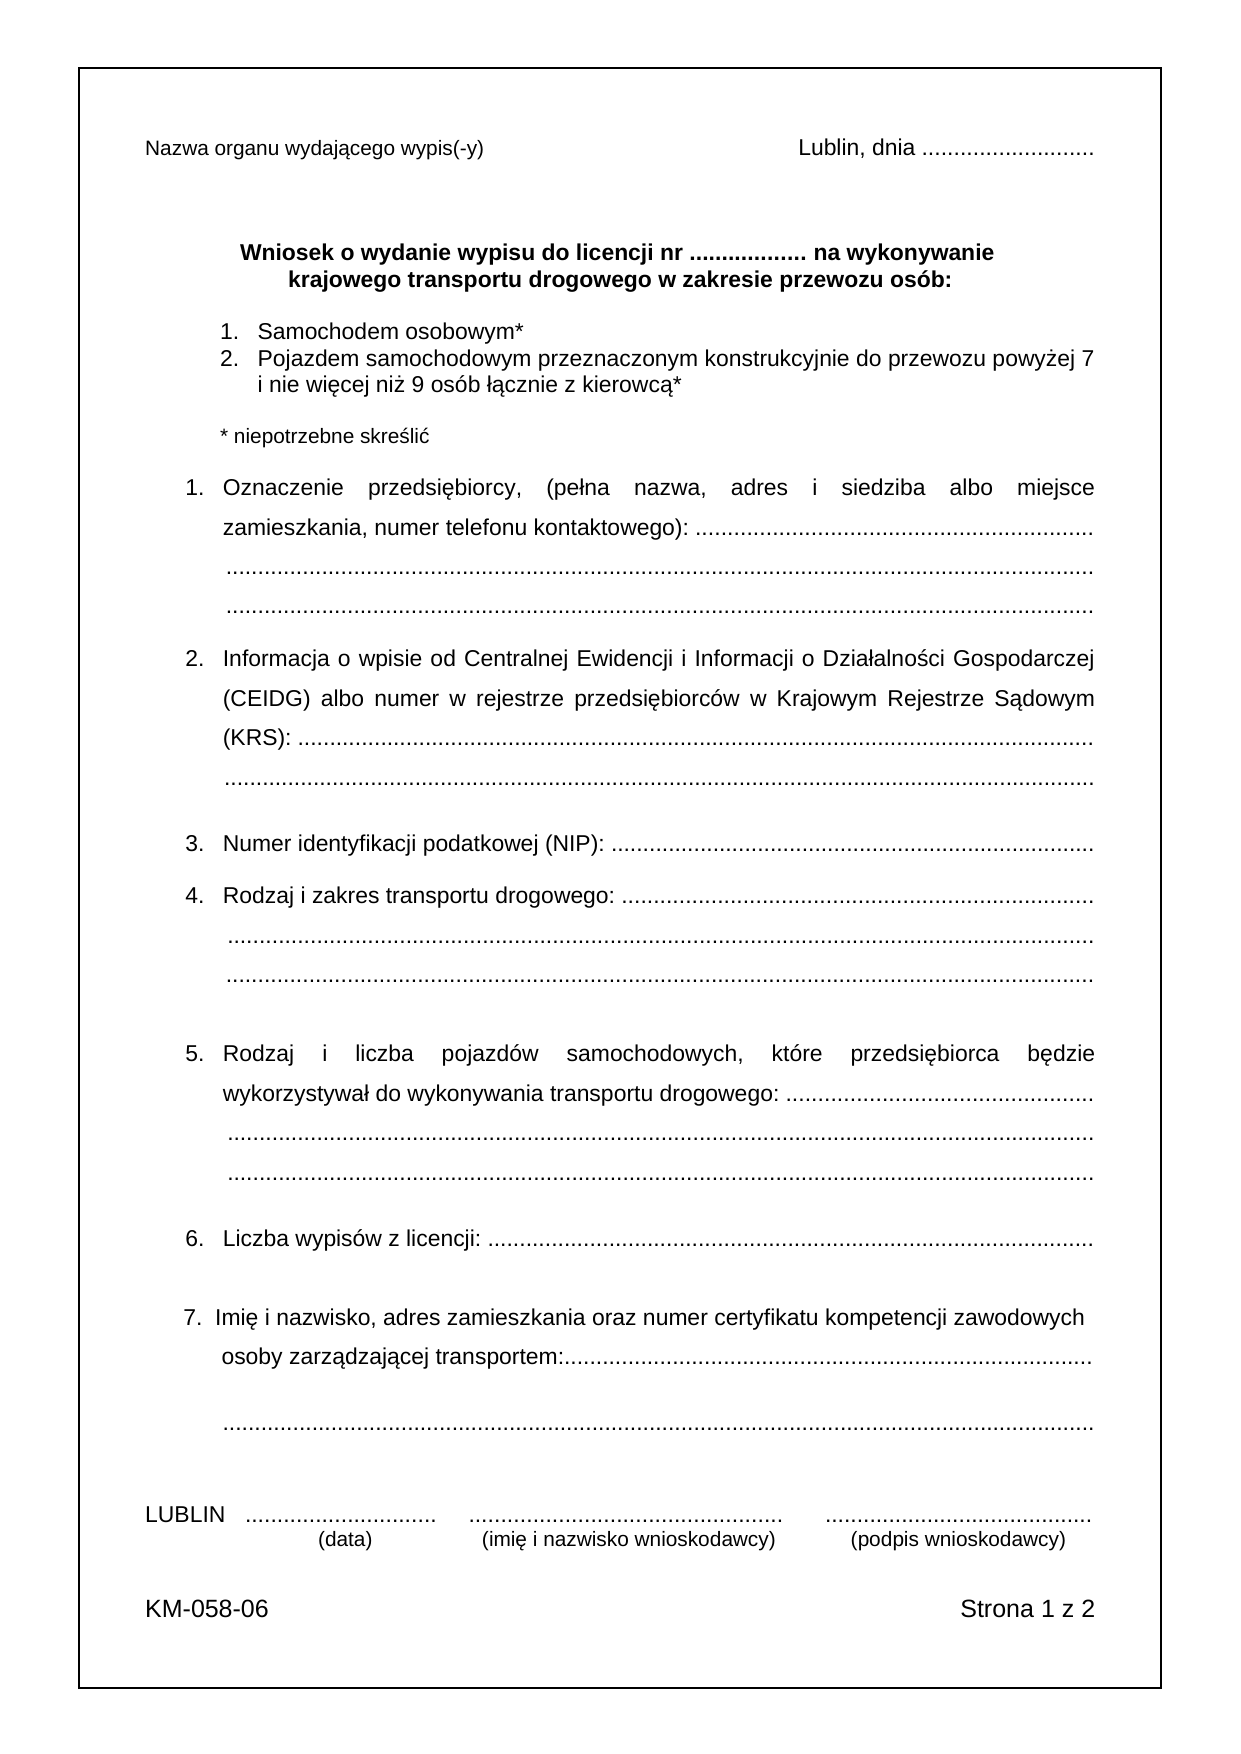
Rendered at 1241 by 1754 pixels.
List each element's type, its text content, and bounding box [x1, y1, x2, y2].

list Rodzaj i zakres transportu drogowego: [185, 882, 1095, 908]
list Oznaczenie przedsiębiorcy, (pełna nazwa, adres i siedziba albo miejsce zamieszkania, numer telefonu kontaktowego): [185, 474, 1095, 540]
list Samochodem osobowym* [220, 318, 1095, 345]
list Pojazdem samochodowym przeznaczonym konstrukcyjnie do przewozu powyżej 7 i nie więcej niż 9 osób łącznie z kierowcą* [220, 345, 1095, 397]
list Rodzaj i liczba pojazdów samochodowych, które przedsiębiorca będzie wykorzystywał do wykonywania transportu drogowego: [185, 1040, 1095, 1106]
list Liczba wypisów z licencji: [185, 1224, 1095, 1251]
text (data) (imię i nazwisko wnioskodawcy) (podpis wnioskodawcy) [318, 1527, 1096, 1551]
list Numer identyfikacji podatkowej (NIP): [185, 829, 1095, 856]
text Wniosek o wydanie wypisu do licencji nr na wykonywanie [145, 239, 1095, 266]
text * niepotrzebne skreślić [220, 424, 1095, 448]
text osoby zarządzającej transportem: [145, 1343, 1095, 1369]
text 7. Imię i nazwisko, adres zamieszkania oraz numer certyfikatu kompetencji zawodowych [145, 1303, 1095, 1330]
text Nazwa organu wydającego wypis(-y) Lublin, dnia [145, 134, 1095, 160]
list Informacja o wpisie od Centralnej Ewidencji i Informacji o Działalności Gospodarczej (CEIDG) albo numer w rejestrze przedsiębiorców w Krajowym Rejestrze Sądowym (KRS): [185, 645, 1095, 751]
text LUBLIN .......................................... [145, 1501, 1095, 1527]
text krajowego transportu drogowego w zakresie przewozu osób: [145, 266, 1095, 292]
